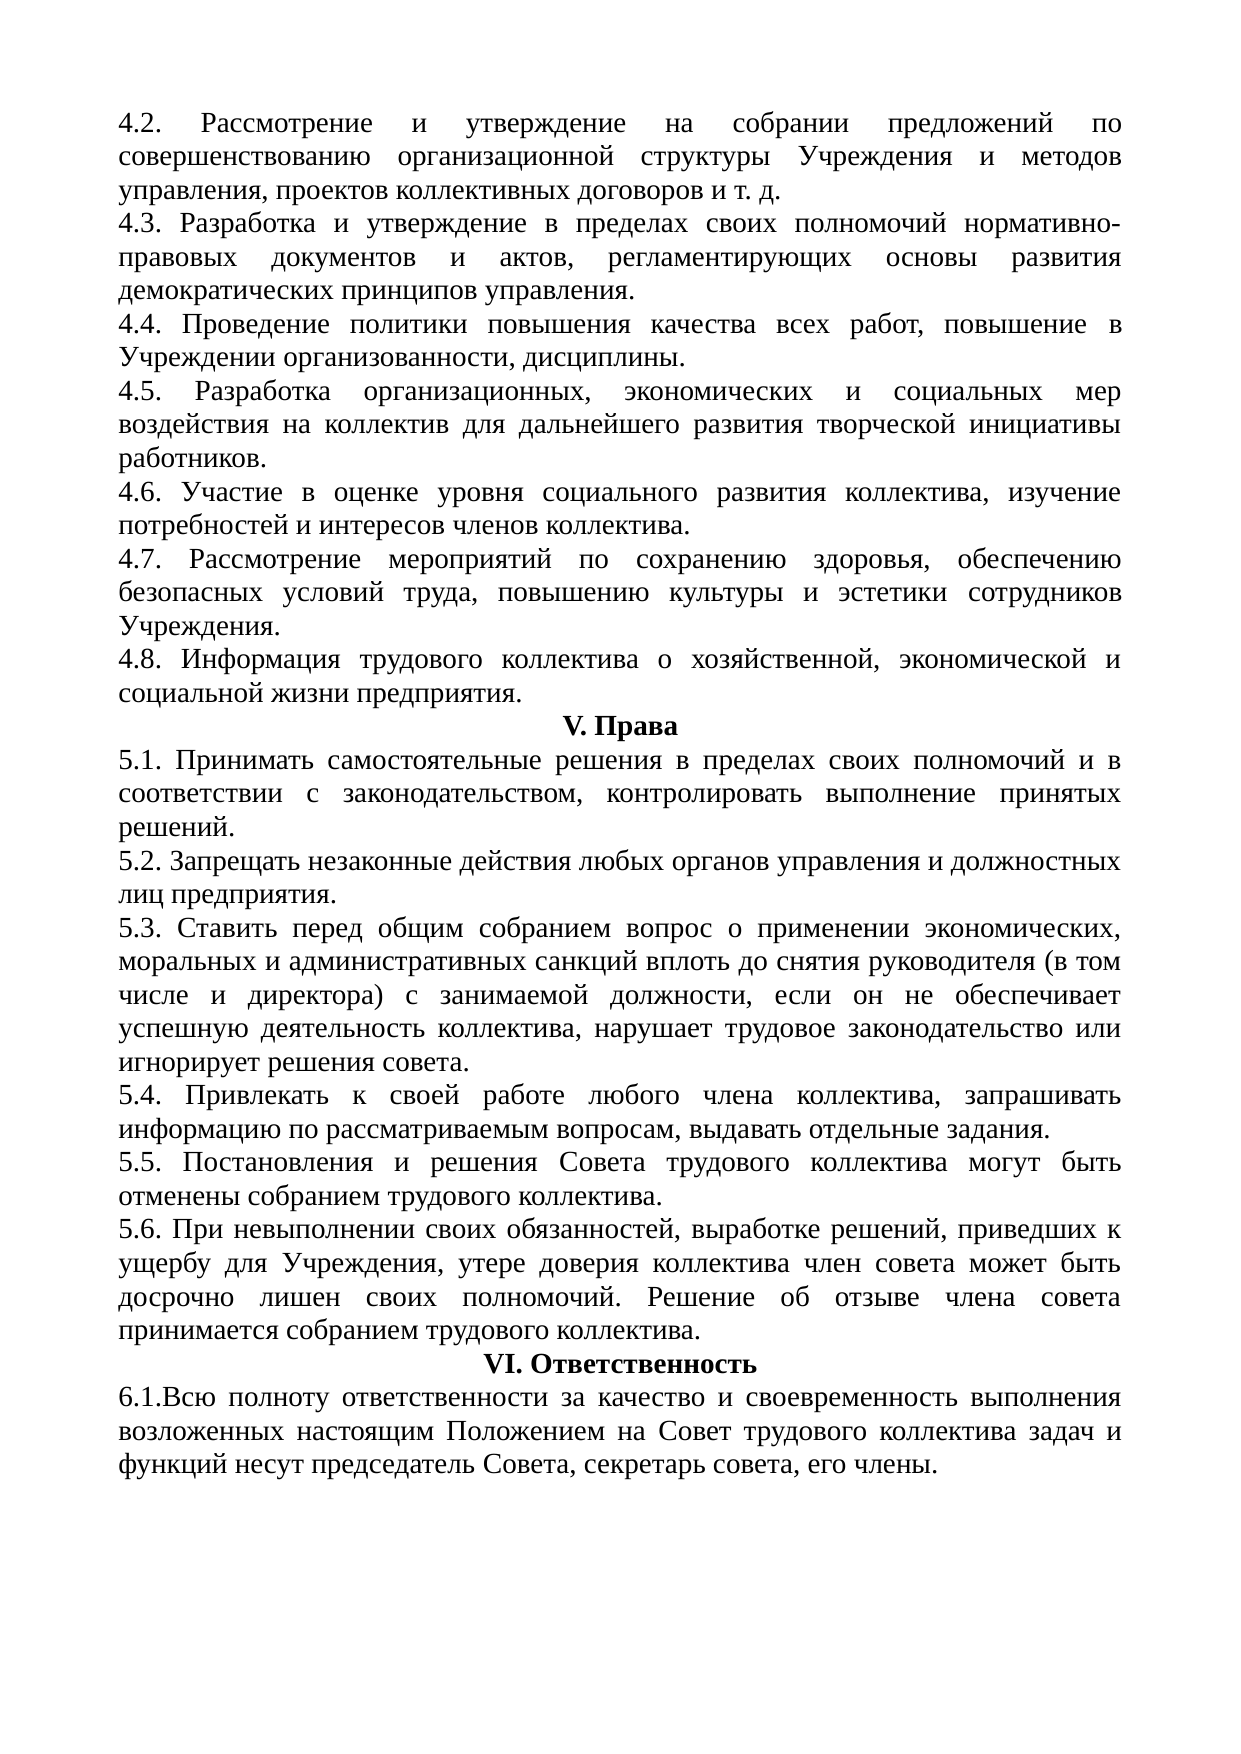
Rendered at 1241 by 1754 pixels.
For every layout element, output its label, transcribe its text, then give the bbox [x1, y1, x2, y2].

text 4.5. Разработка организационных, экономических и социальных мер воздействия на коллектив для дальнейшего развития творческой инициативы работников. [118, 373, 1122, 474]
text VI. Ответственность [118, 1346, 1122, 1379]
text 4.3. Разработка и утверждение в пределах своих полномочий нормативно-правовых документов и актов, регламентирующих основы развития демократических принципов управления. [118, 205, 1122, 306]
text 4.2. Рассмотрение и утверждение на собрании предложений по совершенствованию организационной структуры Учреждения и методов управления, проектов коллективных договоров и т. д. [118, 105, 1122, 205]
text 4.7. Рассмотрение мероприятий по сохранению здоровья, обеспечению безопасных условий труда, повышению культуры и эстетики сотрудников Учреждения. [118, 541, 1122, 641]
text V. Права [118, 708, 1122, 742]
text 5.6. При невыполнении своих обязанностей, выработке решений, приведших к ущербу для Учреждения, утере доверия коллектива член совета может быть досрочно лишен своих полномочий. Решение об отзыве члена совета принимается собранием трудового коллектива. [118, 1212, 1122, 1346]
text 4.8. Информация трудового коллектива о хозяйственной, экономической и социальной жизни предприятия. [118, 641, 1122, 708]
text 4.6. Участие в оценке уровня социального развития коллектива, изучение потребностей и интересов членов коллектива. [118, 474, 1122, 541]
text 5.4. Привлекать к своей работе любого члена коллектива, запрашивать информацию по рассматриваемым вопросам, выдавать отдельные задания. [118, 1077, 1122, 1144]
text 4.4. Проведение политики повышения качества всех работ, повышение в Учреждении организованности, дисциплины. [118, 306, 1122, 373]
text 5.5. Постановления и решения Совета трудового коллектива могут быть отменены собранием трудового коллектива. [118, 1144, 1122, 1212]
text 5.3. Ставить перед общим собранием вопрос о применении экономических, моральных и административных санкций вплоть до снятия руководителя (в том числе и директора) с занимаемой должности, если он не обеспечивает успешную деятельность коллектива, нарушает трудовое законодательство или игнорирует решения совета. [118, 910, 1122, 1077]
text 6.1.Всю полноту ответственности за качество и своевременность выполнения возложенных настоящим Положением на Совет трудового коллектива задач и функций несут председатель Совета, секретарь совета, его члены. [118, 1379, 1122, 1480]
text 5.1. Принимать самостоятельные решения в пределах своих полномочий и в соответствии с законодательством, контролировать выполнение принятых решений. 5.2. Запрещать незаконные действия любых органов управления и должностных лиц предприятия. [118, 742, 1122, 910]
